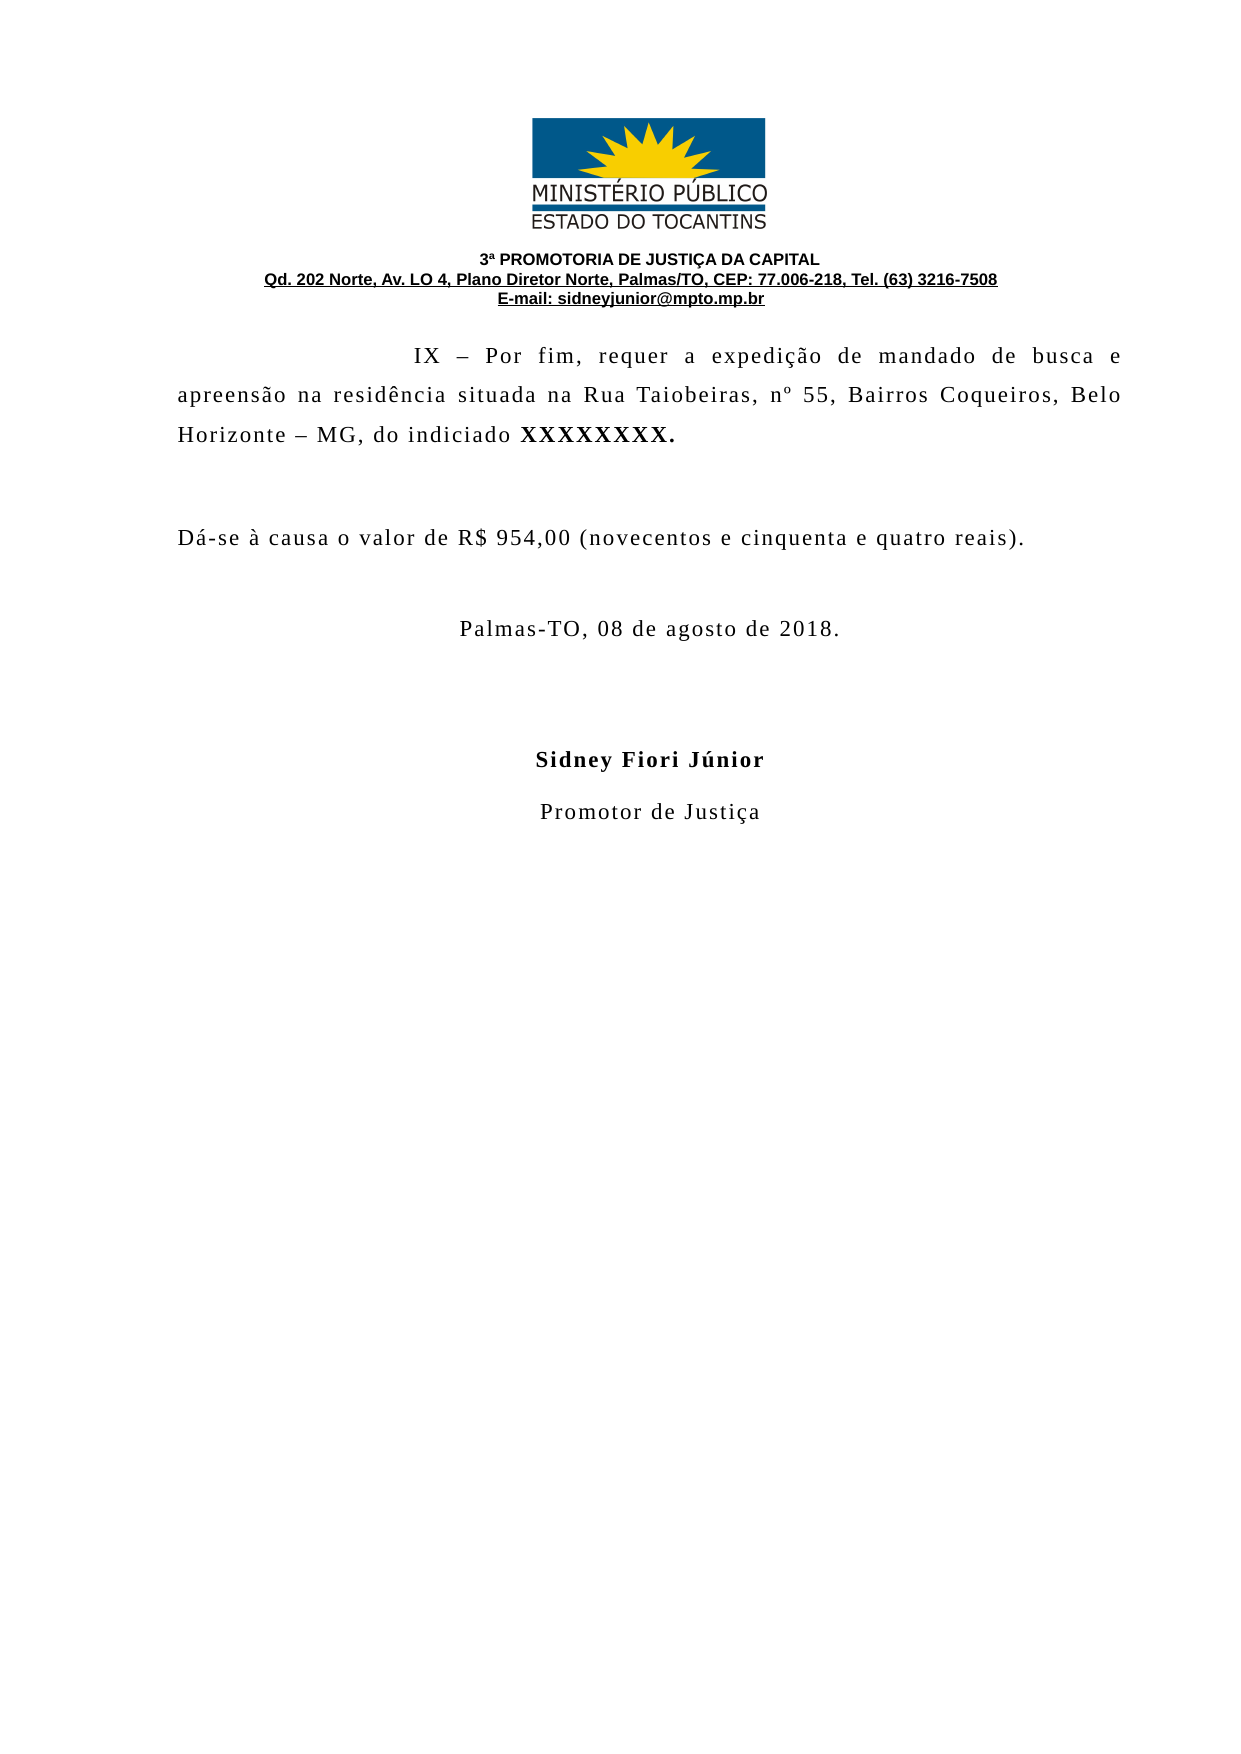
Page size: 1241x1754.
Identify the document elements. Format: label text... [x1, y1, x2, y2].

text IX – Por fim, requer a expedição de mandado de busca e apreensão na residência situada na Rua Taiobeiras, nº 55, Bairros Coqueiros, Belo Horizonte – MG, do indiciado XXXXXXXX. [177, 342, 1122, 447]
text Dá-se à causa o valor de R$ 954,00 (novecentos e cinquenta e quatro reais). [177, 523, 1121, 550]
text Sidney Fiori Júnior [177, 746, 1122, 772]
text Palmas-TO, 08 de agosto de 2018. [177, 615, 1122, 641]
text Promotor de Justiça [177, 798, 1122, 824]
